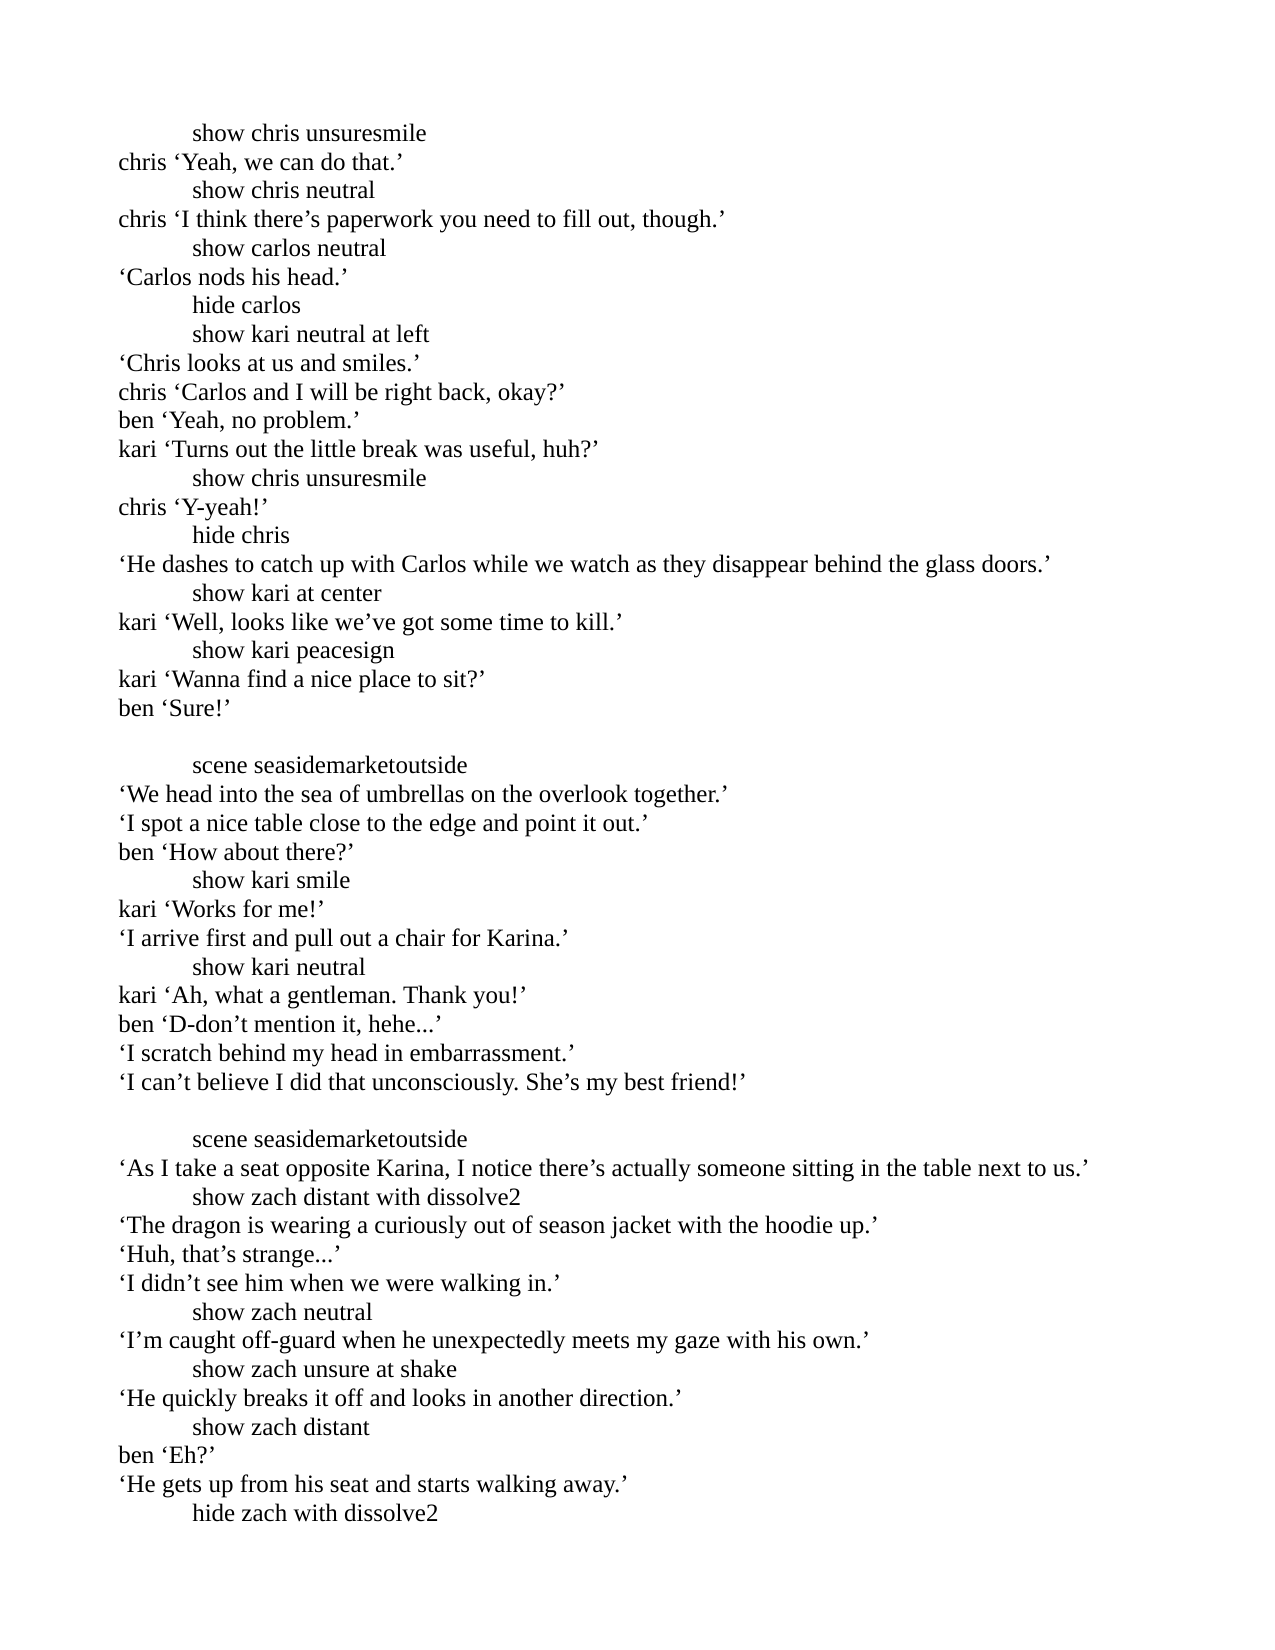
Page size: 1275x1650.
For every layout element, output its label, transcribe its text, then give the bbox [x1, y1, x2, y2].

text ‘The dragon is wearing a curiously out of season jacket with the hoodie up.’ [118, 1211, 1157, 1239]
text show kari at center [118, 578, 1157, 607]
text ‘I arrive first and pull out a chair for Karina.’ [118, 923, 1157, 952]
text ‘I spot a nice table close to the edge and point it out.’ [118, 808, 1157, 837]
text kari ‘Well, looks like we’ve got some time to kill.’ [118, 607, 1157, 636]
text ‘Chris looks at us and smiles.’ [118, 348, 1157, 377]
text kari ‘Turns out the little break was useful, huh?’ [118, 434, 1157, 463]
text ‘I can’t believe I did that unconsciously. She’s my best friend!’ [118, 1067, 1157, 1096]
text show zach distant with dissolve2 [118, 1182, 1157, 1211]
text ben ‘Eh?’ [118, 1441, 1157, 1469]
text hide chris [118, 521, 1157, 549]
text show zach distant [118, 1412, 1157, 1441]
text chris ‘Carlos and I will be right back, okay?’ [118, 377, 1157, 406]
text ben ‘D-don’t mention it, hehe...’ [118, 1009, 1157, 1038]
text ‘We head into the sea of umbrellas on the overlook together.’ [118, 779, 1157, 808]
text ‘Huh, that’s strange...’ [118, 1239, 1157, 1268]
text kari ‘Ah, what a gentleman. Thank you!’ [118, 981, 1157, 1009]
text ‘Carlos nods his head.’ [118, 262, 1157, 291]
text scene seasidemarketoutside [118, 751, 1157, 779]
text ben ‘Yeah, no problem.’ [118, 406, 1157, 434]
text ‘As I take a seat opposite Karina, I notice there’s actually someone sitting in the table next to us.’ [118, 1153, 1157, 1182]
text show zach unsure at shake [118, 1354, 1157, 1383]
text show kari peacesign [118, 636, 1157, 664]
text ben ‘How about there?’ [118, 837, 1157, 866]
text hide zach with dissolve2 [118, 1498, 1157, 1527]
text ‘He dashes to catch up with Carlos while we watch as they disappear behind the glass doors.’ [118, 549, 1157, 578]
text show kari smile [118, 866, 1157, 894]
text scene seasidemarketoutside [118, 1124, 1157, 1153]
text chris ‘Yeah, we can do that.’ [118, 147, 1157, 176]
text ‘He gets up from his seat and starts walking away.’ [118, 1469, 1157, 1498]
text kari ‘Works for me!’ [118, 894, 1157, 923]
text show kari neutral [118, 952, 1157, 981]
text ‘I scratch behind my head in embarrassment.’ [118, 1038, 1157, 1067]
text chris ‘Y-yeah!’ [118, 492, 1157, 521]
text show zach neutral [118, 1297, 1157, 1326]
text show chris neutral [118, 176, 1157, 204]
text show carlos neutral [118, 233, 1157, 262]
text show kari neutral at left [118, 319, 1157, 348]
text ‘I didn’t see him when we were walking in.’ [118, 1268, 1157, 1297]
text show chris unsuresmile [118, 463, 1157, 492]
text hide carlos [118, 291, 1157, 319]
text show chris unsuresmile [118, 118, 1157, 147]
text chris ‘I think there’s paperwork you need to fill out, though.’ [118, 204, 1157, 233]
text kari ‘Wanna find a nice place to sit?’ [118, 664, 1157, 693]
text ‘He quickly breaks it off and looks in another direction.’ [118, 1383, 1157, 1412]
text ben ‘Sure!’ [118, 693, 1157, 722]
text ‘I’m caught off-guard when he unexpectedly meets my gaze with his own.’ [118, 1326, 1157, 1354]
